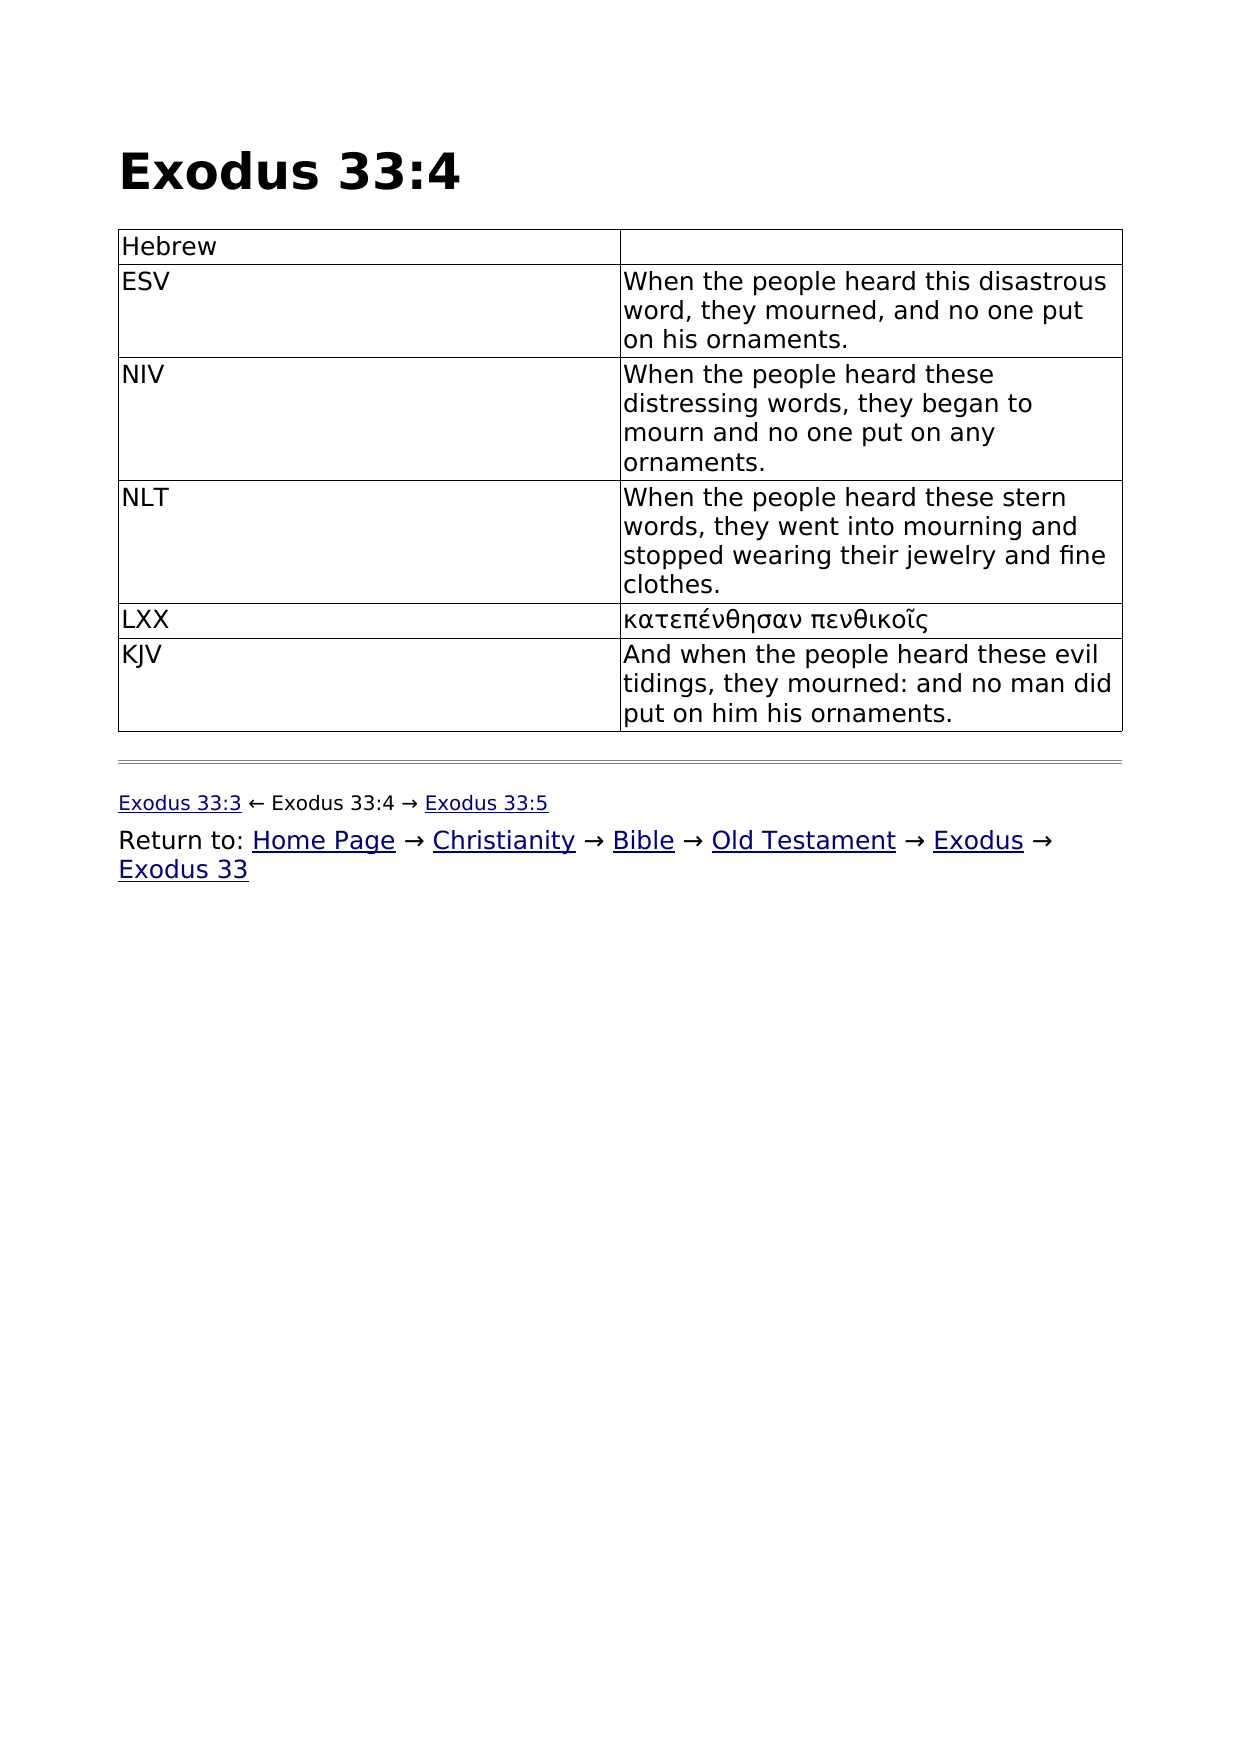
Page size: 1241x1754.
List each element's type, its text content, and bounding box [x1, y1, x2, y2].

table_header Hebrew [119, 230, 620, 264]
table_cell LXX [119, 604, 620, 637]
table_cell And when the people heard these evil tidings, they mourned: and no man did put on him his ornaments. [621, 639, 1122, 731]
table_cell When the people heard these distressing words, they began to mourn and no one put on any ornaments. [621, 358, 1122, 480]
subtitle Exodus 33:4 [118, 143, 1122, 201]
table_cell When the people heard these stern words, they went into mourning and stopped wearing their jewelry and fine clothes. [621, 481, 1122, 602]
table_cell KJV [119, 639, 620, 731]
table_cell NIV [119, 358, 620, 480]
table_header [621, 230, 1122, 264]
table_cell κατεπένθησαν πενθικοῖς [621, 604, 1122, 637]
text Return to: Home Page → Christianity → Bible → Old Testament → Exodus → Exodus 33 [118, 826, 1122, 884]
table_cell NLT [119, 481, 620, 602]
table_cell When the people heard this disastrous word, they mourned, and no one put on his ornaments. [621, 265, 1122, 357]
table_cell ESV [119, 265, 620, 357]
text Exodus 33:3 ← Exodus 33:4 → Exodus 33:5 [118, 792, 1122, 826]
